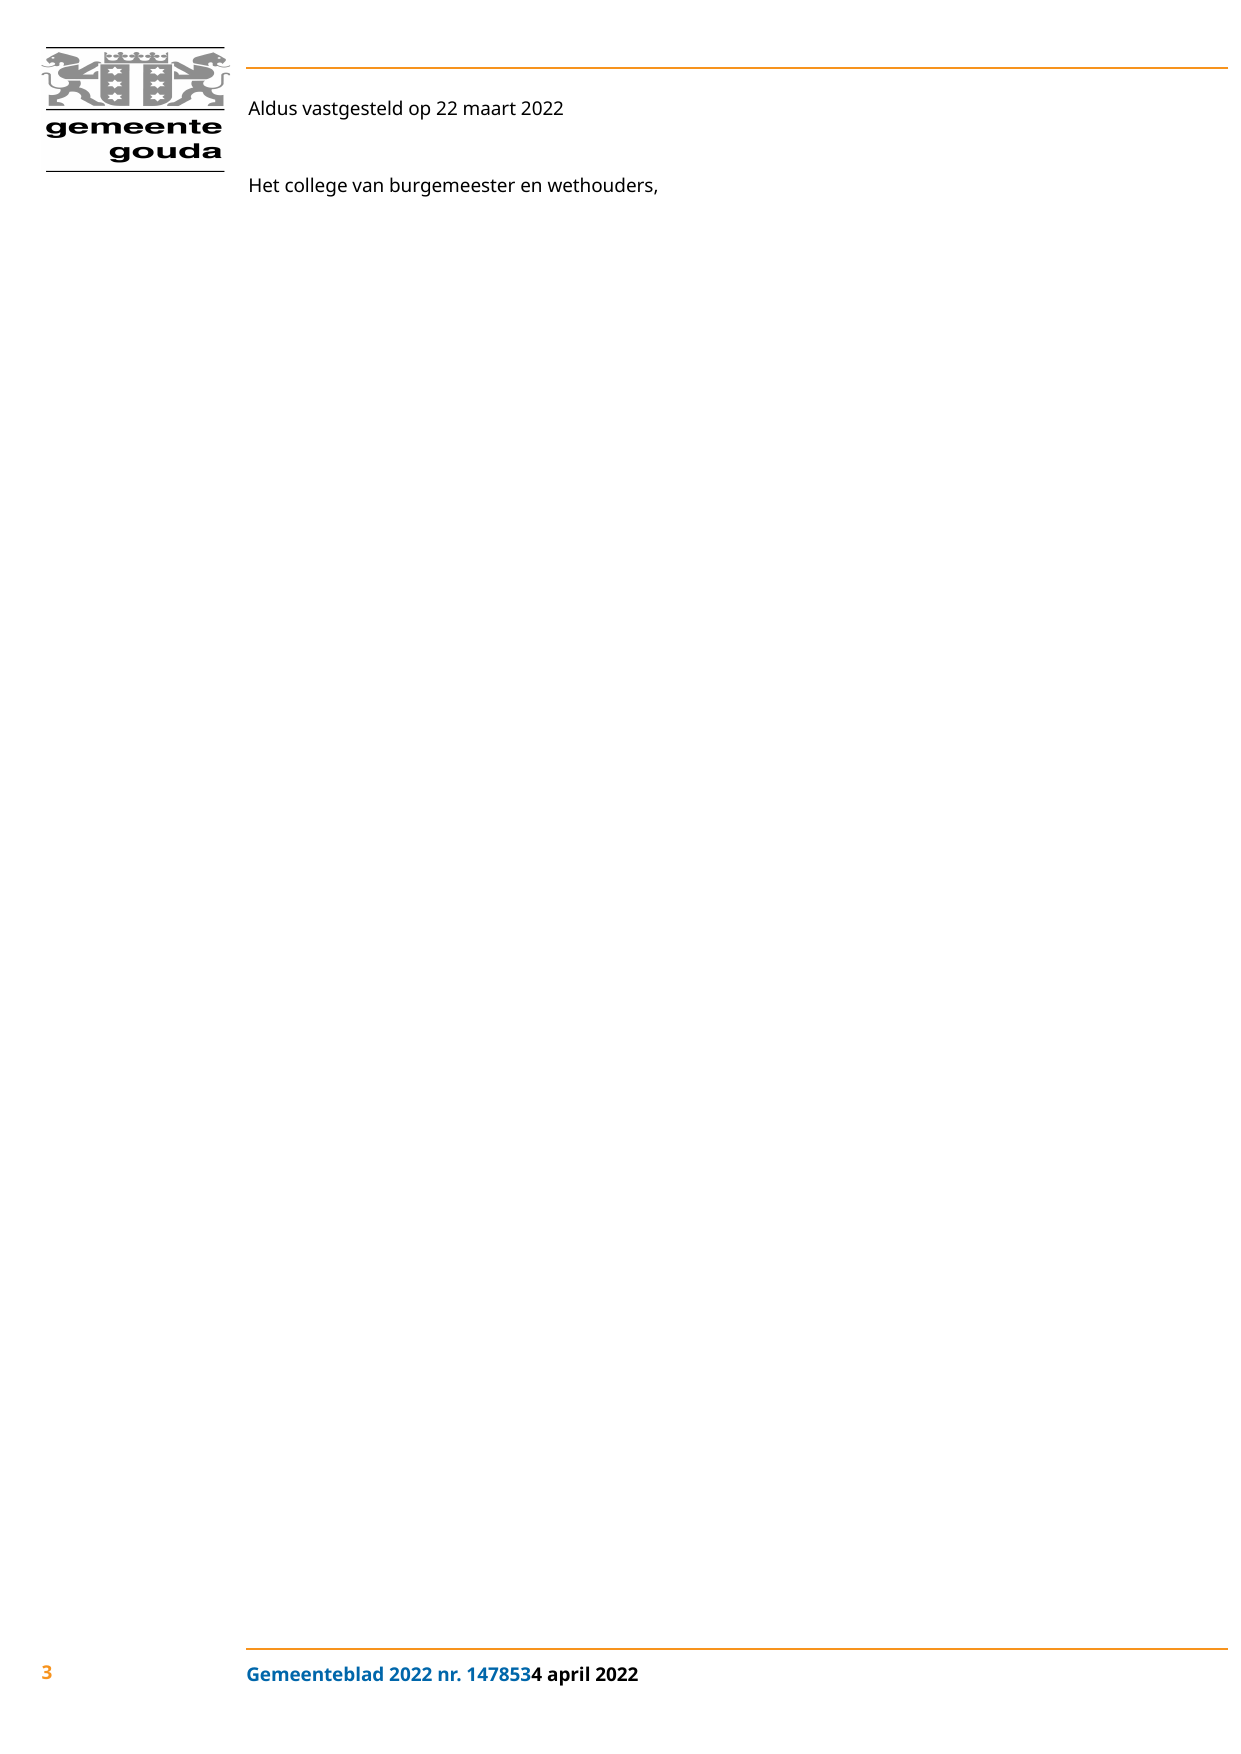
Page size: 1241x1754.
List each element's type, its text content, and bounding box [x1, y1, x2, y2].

text Aldus vastgesteld op 22 maart 2022 [248, 95, 1152, 121]
text Het college van burgemeester en wethouders, [248, 172, 1152, 198]
picture [41, 47, 231, 172]
